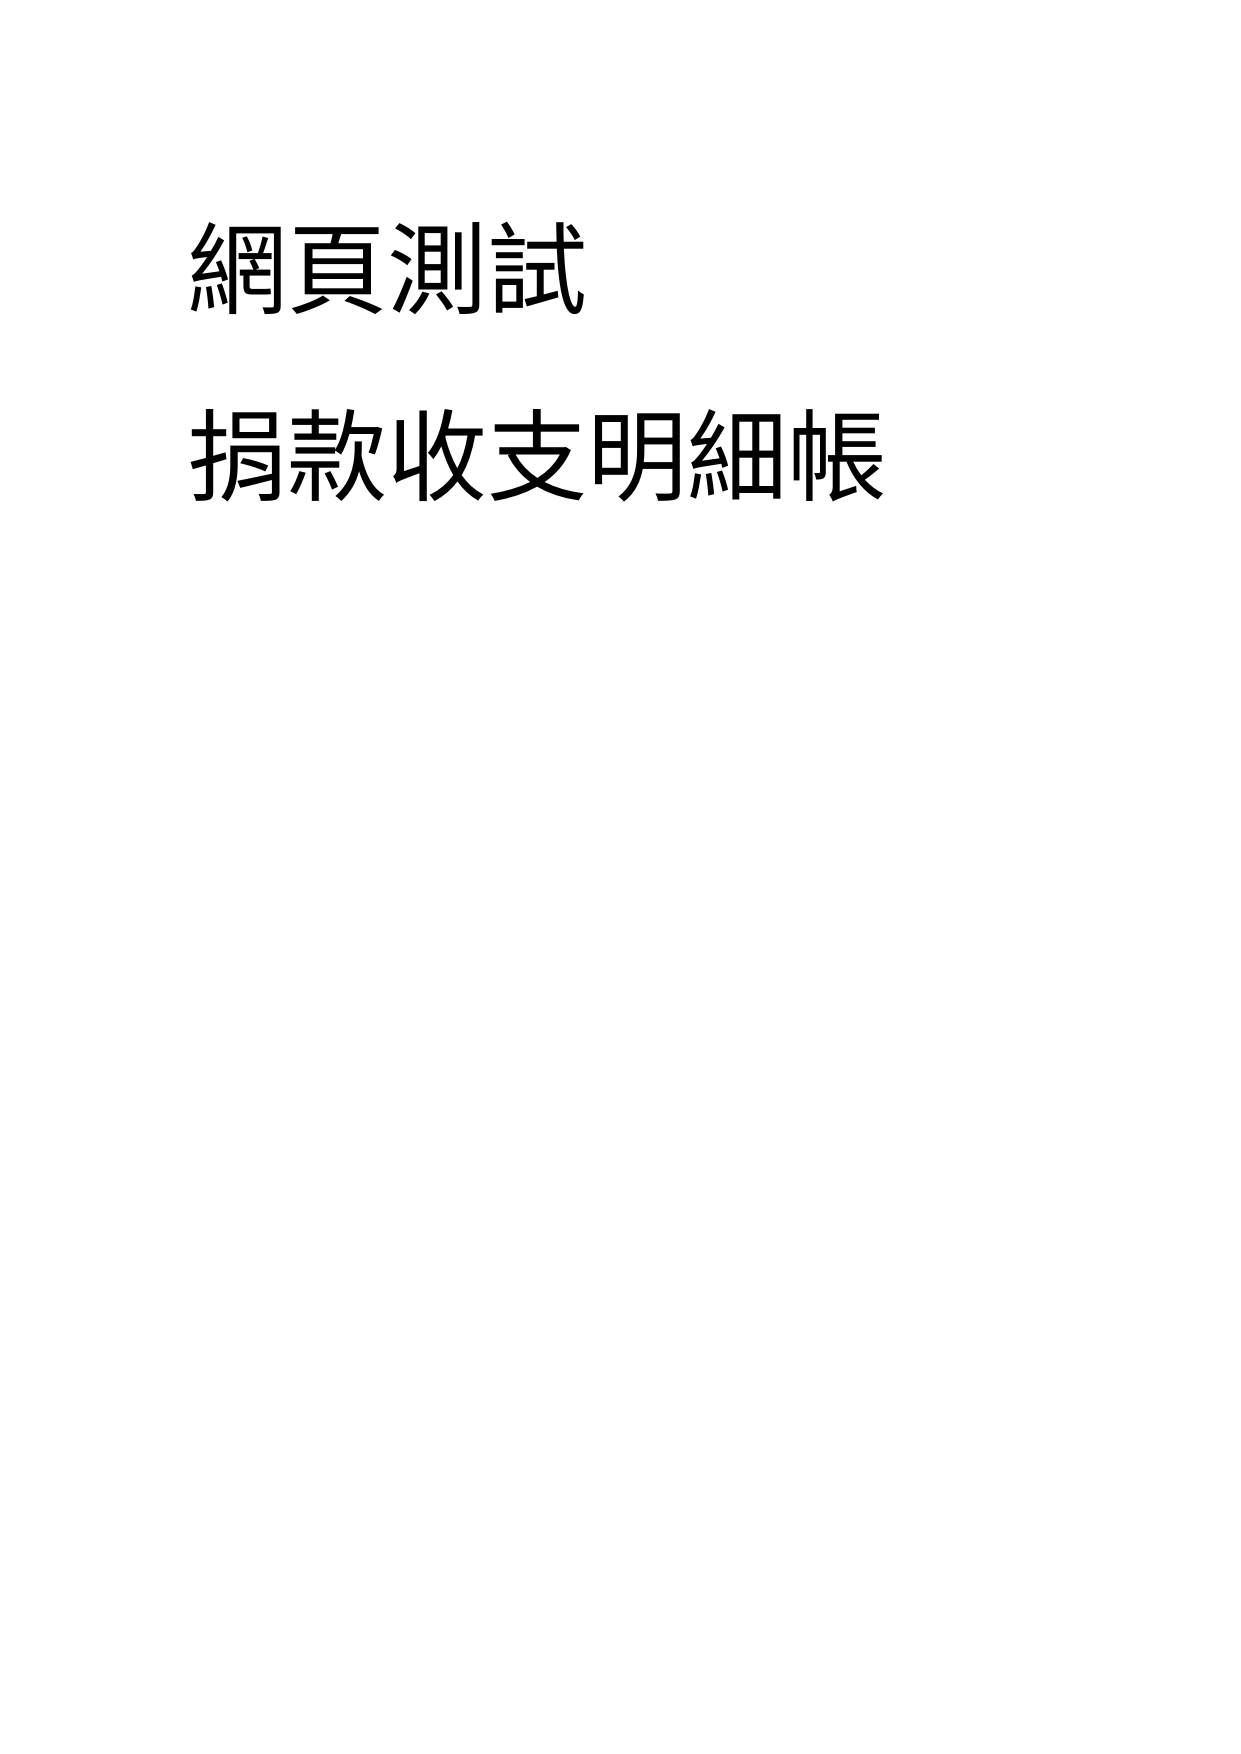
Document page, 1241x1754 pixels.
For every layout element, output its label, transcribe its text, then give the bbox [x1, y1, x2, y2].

text 網頁測試 [187, 158, 1053, 346]
text 捐款收支明細帳 [187, 346, 1053, 533]
